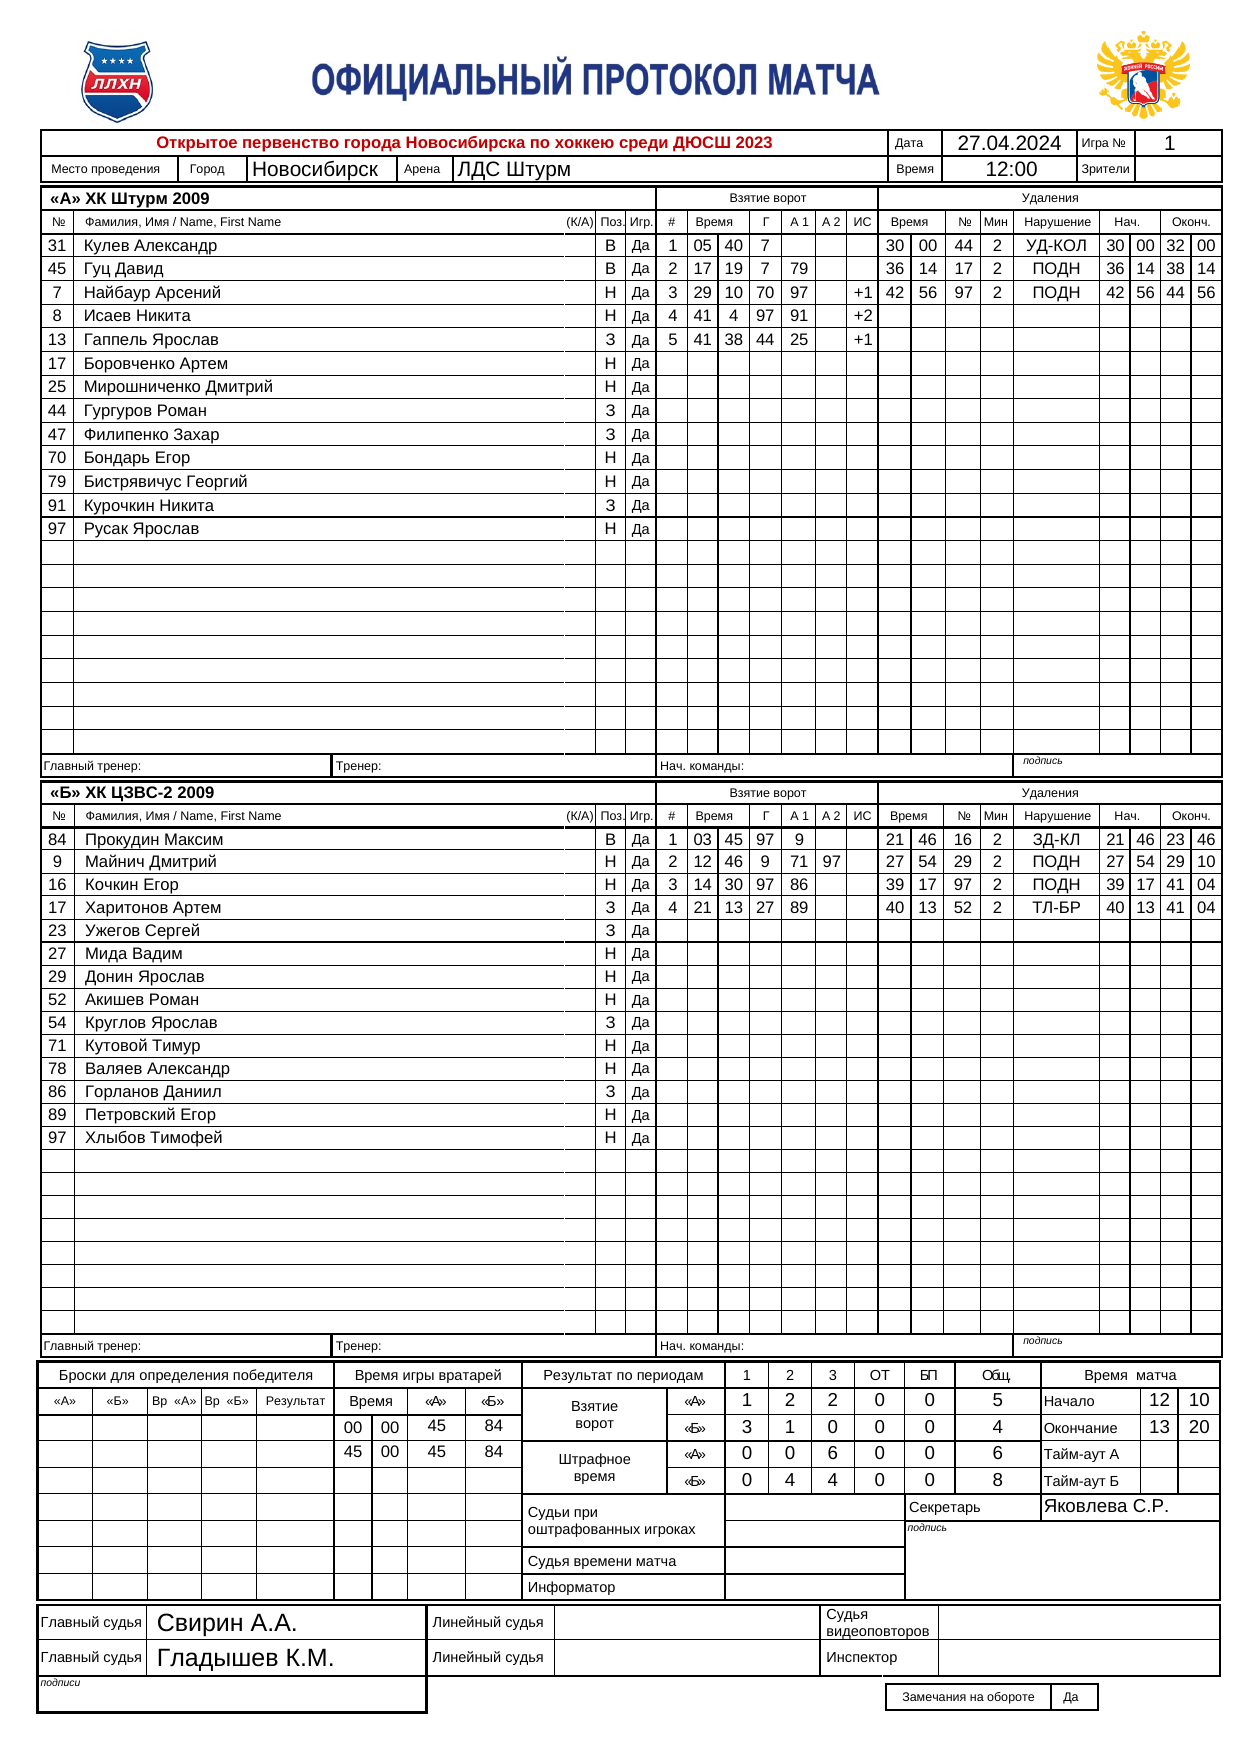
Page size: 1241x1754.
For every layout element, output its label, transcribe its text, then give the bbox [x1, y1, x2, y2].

table_cell [946, 446, 980, 469]
table_cell Да [626, 850, 655, 872]
table_cell [879, 920, 910, 941]
table_cell 41 [688, 328, 717, 351]
table_cell [946, 659, 980, 682]
table_cell [816, 707, 846, 729]
table_cell [657, 1173, 687, 1195]
table_cell [1100, 730, 1129, 753]
table_cell [1131, 328, 1160, 351]
table_cell [1100, 565, 1129, 587]
table_cell # [657, 211, 687, 233]
table_cell 39 [879, 874, 910, 895]
table_cell [879, 1219, 910, 1241]
table_cell [1161, 541, 1190, 564]
table_cell Судья времени матча [523, 1548, 724, 1573]
table_cell Кочкин Егор [75, 874, 564, 895]
table_cell 00 [373, 1416, 407, 1440]
table_cell [626, 683, 655, 706]
table_cell [1131, 1035, 1160, 1057]
table_cell [1014, 446, 1099, 469]
table_cell [1014, 1288, 1099, 1310]
table_cell 0 [905, 1389, 954, 1413]
table_cell [879, 565, 910, 587]
table_cell [847, 565, 877, 587]
table_cell [782, 399, 815, 422]
table_cell [657, 518, 687, 540]
table_cell [42, 541, 73, 564]
table_cell [912, 376, 945, 398]
table_cell [782, 730, 815, 753]
table_cell 40 [879, 896, 910, 918]
table_cell [981, 1035, 1013, 1057]
table_cell Арена [398, 157, 452, 181]
table_cell [1192, 376, 1221, 398]
table_cell 97 [816, 850, 846, 872]
table_cell 2 [981, 281, 1013, 303]
table_cell [816, 1196, 846, 1218]
table_cell [688, 966, 717, 987]
table_cell [879, 305, 910, 327]
table_cell 41 [1161, 874, 1190, 895]
table_cell 2 [812, 1389, 854, 1413]
table_cell [626, 1196, 655, 1218]
table_cell [1014, 305, 1099, 327]
table_cell 0 [726, 1442, 768, 1467]
table_cell [1131, 1173, 1160, 1195]
table_cell [688, 1173, 717, 1195]
table_cell 2 [981, 896, 1013, 918]
table_cell [816, 352, 846, 374]
table_cell 42 [879, 281, 910, 303]
table_cell [596, 1150, 625, 1172]
table_cell [1100, 470, 1129, 493]
table_cell [565, 1012, 595, 1033]
table_cell [1131, 730, 1160, 753]
table_cell [726, 1521, 904, 1546]
table_cell [565, 1150, 595, 1172]
table_cell [1100, 1196, 1129, 1218]
table_cell [944, 989, 980, 1011]
table_cell [148, 1521, 201, 1546]
table_cell 97 [750, 874, 781, 895]
table_cell [750, 1058, 781, 1079]
table_cell [39, 1416, 92, 1440]
table_cell [912, 1150, 943, 1172]
table_cell [1192, 1173, 1221, 1195]
table_cell [1014, 1219, 1099, 1241]
table_cell [750, 920, 781, 941]
table_cell ИС [847, 211, 877, 233]
table_cell [879, 1242, 910, 1264]
table_cell [657, 920, 687, 941]
table_cell Майнич Дмитрий [75, 850, 564, 872]
table_cell 97 [750, 829, 781, 849]
table_cell [750, 1311, 781, 1333]
table_cell [74, 683, 564, 706]
table_cell [1192, 588, 1221, 611]
table_cell [1161, 1288, 1190, 1310]
table_cell [1192, 565, 1221, 587]
table_header Взятие ворот [657, 188, 877, 209]
table_cell [944, 1173, 980, 1195]
table_header «А» ХК Штурм 2009 [42, 188, 655, 209]
table_cell Да [626, 1104, 655, 1126]
table_cell [1014, 1058, 1099, 1079]
table_cell 2 [981, 257, 1013, 280]
table_cell [750, 730, 781, 753]
table_cell В [596, 829, 625, 849]
table_cell [946, 636, 980, 658]
table_cell Тренер: [333, 1335, 655, 1356]
table_cell Да [626, 966, 655, 987]
table_cell [1192, 1012, 1221, 1033]
table_cell [912, 730, 945, 753]
table_cell [944, 1219, 980, 1241]
table_cell [1014, 1173, 1099, 1195]
table_cell [847, 850, 877, 872]
table_cell [1014, 1104, 1099, 1126]
table_cell Зрители [1078, 157, 1134, 181]
table_cell [782, 707, 815, 729]
table_cell [1014, 376, 1099, 398]
table_cell 29 [944, 850, 980, 872]
table_cell [93, 1468, 147, 1493]
table_cell 41 [688, 305, 717, 327]
table_cell [879, 943, 910, 964]
table_cell [466, 1547, 521, 1573]
table_cell [565, 636, 595, 658]
table_cell [1161, 446, 1190, 469]
table_cell [981, 920, 1013, 941]
table_cell [719, 1127, 749, 1149]
table_cell [719, 1265, 749, 1287]
table_cell Фамилия, Имя / Name, First Name [74, 211, 565, 233]
table_cell [750, 518, 781, 540]
table_cell [373, 1494, 407, 1520]
table_cell 3 [657, 281, 687, 303]
table_cell [688, 1219, 717, 1241]
table_cell [596, 659, 625, 682]
table_cell З [596, 423, 625, 445]
table_cell [782, 1150, 815, 1172]
table_cell [782, 1035, 815, 1057]
table_cell 45 [408, 1441, 465, 1467]
table_cell [847, 730, 877, 753]
table_header «Б» ХК ЦЗВС-2 2009 [42, 783, 655, 803]
table_cell [93, 1441, 147, 1467]
table_cell [847, 446, 877, 469]
table_cell 45 [335, 1441, 371, 1467]
table_cell [1131, 612, 1160, 634]
table_cell Да [626, 989, 655, 1011]
table_cell [946, 376, 980, 398]
table_cell [657, 943, 687, 964]
table_cell [816, 1127, 846, 1149]
table_cell [912, 989, 943, 1011]
table_cell [1014, 966, 1099, 987]
table_cell [782, 683, 815, 706]
table_cell [565, 683, 595, 706]
table_cell [1131, 1196, 1160, 1218]
table_cell ТЛ-БР [1014, 896, 1099, 918]
table_cell [1192, 943, 1221, 964]
table_cell [148, 1494, 201, 1520]
table_cell 2 [981, 850, 1013, 872]
table_cell [750, 1265, 781, 1287]
table_cell [981, 1219, 1013, 1241]
table_cell Штрафное время [523, 1442, 666, 1493]
table_cell [1014, 328, 1099, 351]
table_cell [1179, 1468, 1219, 1493]
table_cell [879, 683, 910, 706]
table_cell [750, 1242, 781, 1264]
table_cell [1161, 943, 1190, 964]
table_cell [335, 1547, 371, 1573]
table_cell [657, 1150, 687, 1172]
table_cell ИС [847, 805, 877, 826]
table_cell Новосибирск [248, 157, 396, 181]
table_cell [408, 1574, 465, 1599]
table_cell [657, 1311, 687, 1333]
table_cell [1014, 683, 1099, 706]
table_cell Бистрявичус Георгий [74, 470, 564, 493]
table_cell [816, 565, 846, 587]
table_cell [816, 896, 846, 918]
table_cell [688, 1265, 717, 1287]
table_cell [816, 659, 846, 682]
table_header Открытое первенство города Новосибирска по хоккею среди ДЮСШ 2023 [42, 131, 887, 155]
picture [5, 28, 1197, 129]
table_cell Фамилия, Имя / Name, First Name [75, 805, 565, 826]
table_cell [912, 565, 945, 587]
table_header Взятие ворот [657, 783, 877, 803]
table_cell 97 [782, 281, 815, 303]
table_cell 86 [42, 1081, 74, 1103]
table_cell [981, 707, 1013, 729]
table_cell Вр «А» [148, 1389, 201, 1413]
table_cell [879, 1035, 910, 1057]
table_cell Да [626, 518, 655, 540]
table_cell [816, 1288, 846, 1310]
table_cell [257, 1574, 333, 1599]
table_cell [1100, 376, 1129, 398]
table_cell Да [626, 943, 655, 964]
table_cell [1014, 659, 1099, 682]
table_cell [782, 494, 815, 516]
table_cell [879, 328, 910, 351]
table_cell Акишев Роман [75, 989, 564, 1011]
table_cell подписи [39, 1677, 425, 1711]
table_cell 20 [1179, 1415, 1219, 1440]
table_cell [565, 1242, 595, 1264]
table_cell [42, 1265, 74, 1287]
table_cell 7 [42, 281, 73, 303]
table_cell [657, 565, 687, 587]
table_cell ЗД-КЛ [1014, 829, 1099, 849]
table_cell ПОДН [1014, 850, 1099, 872]
table_cell [1131, 565, 1160, 587]
table_cell [1161, 1150, 1190, 1172]
table_cell [981, 352, 1013, 374]
table_cell [1161, 1311, 1190, 1333]
table_cell Да [626, 896, 655, 918]
table_cell [816, 683, 846, 706]
table_cell [657, 399, 687, 422]
table_cell [657, 1265, 687, 1287]
table_cell [1131, 1219, 1160, 1241]
table_cell [750, 446, 781, 469]
table_cell Бондарь Егор [74, 446, 564, 469]
table_cell [816, 235, 846, 256]
table_cell [466, 1574, 521, 1599]
table_cell [596, 612, 625, 634]
table_cell Да [626, 829, 655, 849]
table_header Время матча [1042, 1363, 1219, 1387]
table_cell [912, 518, 945, 540]
table_cell [75, 1196, 564, 1218]
table_cell [719, 1242, 749, 1264]
table_cell [1161, 612, 1190, 634]
table_cell [816, 281, 846, 303]
table_cell [816, 518, 846, 540]
table_cell [879, 1127, 910, 1149]
table_cell [750, 966, 781, 987]
table_cell Боровченко Артем [74, 352, 564, 374]
table_cell [847, 257, 877, 280]
table_cell [1161, 1265, 1190, 1287]
table_cell [39, 1521, 92, 1546]
table_cell [944, 1242, 980, 1264]
table_cell Информатор [523, 1575, 724, 1599]
table_cell [565, 612, 595, 634]
table_cell [1161, 636, 1190, 658]
table_cell [565, 874, 595, 895]
table_cell 27 [42, 943, 74, 964]
table_cell [1192, 966, 1221, 987]
table_cell [565, 305, 595, 327]
table_cell [939, 1640, 1219, 1675]
table_cell [466, 1494, 521, 1520]
table_cell [946, 612, 980, 634]
table_cell [750, 943, 781, 964]
table_cell [626, 659, 655, 682]
table_cell [719, 470, 749, 493]
table_cell Н [596, 1035, 625, 1057]
table_cell Ужегов Сергей [75, 920, 564, 941]
table_cell [879, 494, 910, 516]
table_cell «А» [408, 1389, 465, 1413]
table_cell [565, 707, 595, 729]
table_cell [782, 470, 815, 493]
table_cell [1131, 1265, 1160, 1287]
table_cell № [944, 805, 980, 826]
table_cell [1161, 1035, 1190, 1057]
table_cell [1192, 1311, 1221, 1333]
table_cell [1131, 470, 1160, 493]
table_cell [565, 399, 595, 422]
table_cell А 1 [782, 805, 815, 826]
table_cell [719, 1058, 749, 1079]
table_cell [946, 305, 980, 327]
table_cell [782, 446, 815, 469]
table_cell Начало [1042, 1389, 1140, 1413]
table_header Удаления [879, 188, 1221, 209]
table_cell [981, 399, 1013, 422]
table_cell [1179, 1441, 1219, 1467]
table_cell [981, 943, 1013, 964]
table_cell [816, 1311, 846, 1333]
table_cell Вр «Б» [202, 1389, 256, 1413]
table_cell [626, 1288, 655, 1310]
table_cell [565, 352, 595, 374]
table_cell [782, 1242, 815, 1264]
table_cell Время [889, 157, 941, 181]
table_cell [879, 399, 910, 422]
table_cell [847, 707, 877, 729]
table_cell [981, 612, 1013, 634]
table_cell [1100, 518, 1129, 540]
table_cell [939, 1606, 1219, 1639]
table_cell 7 [750, 257, 781, 280]
table_cell 21 [879, 829, 910, 849]
table_cell 12 [688, 850, 717, 872]
table_cell [912, 328, 945, 351]
table_cell [1100, 1311, 1129, 1333]
table_cell [565, 281, 595, 303]
table_cell [1131, 518, 1160, 540]
table_cell [816, 1035, 846, 1057]
table_cell Филипенко Захар [74, 423, 564, 445]
table_cell [719, 966, 749, 987]
table_cell [565, 943, 595, 964]
table_cell [688, 683, 717, 706]
table_cell [1161, 565, 1190, 587]
table_cell [565, 423, 595, 445]
table_cell [981, 541, 1013, 564]
table_cell Кутовой Тимур [75, 1035, 564, 1057]
table_cell [726, 1575, 904, 1599]
table_cell Гуц Давид [74, 257, 564, 280]
table_cell [257, 1494, 333, 1520]
table_cell Г [750, 211, 781, 233]
table_cell [1131, 352, 1160, 374]
table_cell [1100, 920, 1129, 941]
table_cell Тренер: [333, 755, 655, 776]
table_cell [847, 1104, 877, 1126]
table_cell [1161, 399, 1190, 422]
table_cell 23 [1161, 829, 1190, 849]
table_cell [688, 1288, 717, 1310]
table_cell [657, 1081, 687, 1103]
table_cell [657, 683, 687, 706]
table_cell [688, 707, 717, 729]
table_cell А 2 [816, 805, 846, 826]
table_cell «Б» [93, 1389, 147, 1413]
table_cell [816, 446, 846, 469]
table_cell [750, 1196, 781, 1218]
table_cell [1192, 683, 1221, 706]
table_cell 0 [769, 1442, 811, 1467]
table_cell [719, 1219, 749, 1241]
table_cell 38 [719, 328, 749, 351]
table_cell 21 [688, 896, 717, 918]
table_cell [782, 636, 815, 658]
table_cell [1141, 1468, 1177, 1493]
table_cell [1161, 1219, 1190, 1241]
table_cell [847, 1012, 877, 1033]
table_cell 27 [879, 850, 910, 872]
table_cell [1014, 612, 1099, 634]
table_header 3 [812, 1363, 854, 1387]
table_cell А 2 [816, 211, 846, 233]
table_cell 10 [1179, 1389, 1219, 1413]
table_cell Русак Ярослав [74, 518, 564, 540]
table_cell [688, 565, 717, 587]
table_cell Н [596, 518, 625, 540]
table_cell [75, 1150, 564, 1172]
table_cell [719, 423, 749, 445]
table_cell [565, 1058, 595, 1079]
table_cell 1 [657, 235, 687, 256]
table_cell [944, 1127, 980, 1149]
table_cell Время [688, 211, 749, 233]
table_cell 4 [956, 1415, 1040, 1440]
table_cell 13 [42, 328, 73, 351]
table_cell [816, 1150, 846, 1172]
table_cell [565, 1081, 595, 1103]
table_cell [688, 1104, 717, 1126]
table_cell [626, 707, 655, 729]
table_cell [657, 352, 687, 374]
table_cell [1100, 1127, 1129, 1149]
table_cell [782, 943, 815, 964]
table_cell [657, 989, 687, 1011]
table_cell 19 [719, 257, 749, 280]
table_cell [626, 612, 655, 634]
table_cell [1100, 494, 1129, 516]
table_cell 9 [42, 850, 74, 872]
table_cell 46 [1131, 829, 1160, 849]
table_cell [1100, 1104, 1129, 1126]
table_cell [726, 1495, 904, 1520]
table_cell Н [596, 943, 625, 964]
table_cell [1192, 470, 1221, 493]
table_cell [565, 730, 595, 753]
table_cell [1161, 683, 1190, 706]
table_cell [1099, 1682, 1220, 1711]
table_cell [1131, 399, 1160, 422]
table_cell 31 [42, 235, 73, 256]
table_header Время игры вратарей [335, 1363, 521, 1387]
table_cell [719, 636, 749, 658]
table_cell [1100, 683, 1129, 706]
table_cell [1161, 1081, 1190, 1103]
table_cell [816, 874, 846, 895]
table_cell 54 [1131, 850, 1160, 872]
table_cell [688, 470, 717, 493]
table_cell [816, 588, 846, 611]
table_cell [39, 1547, 92, 1573]
table_cell [912, 966, 943, 987]
table_cell [944, 1196, 980, 1218]
table_cell [39, 1574, 92, 1599]
table_cell 14 [688, 874, 717, 895]
table_cell [1161, 352, 1190, 374]
table_cell 6 [812, 1442, 854, 1467]
table_cell 91 [42, 494, 73, 516]
table_cell Н [596, 1127, 625, 1149]
table_cell [847, 1196, 877, 1218]
table_cell [1014, 1035, 1099, 1057]
table_cell 25 [42, 376, 73, 398]
table_header Удаления [879, 783, 1221, 803]
table_cell 13 [1141, 1415, 1177, 1440]
table_cell 45 [408, 1416, 465, 1440]
table_cell [1192, 1081, 1221, 1103]
table_cell В [596, 235, 625, 256]
table_cell [912, 541, 945, 564]
table_cell ПОДН [1014, 257, 1099, 280]
table_cell [657, 1012, 687, 1033]
table_cell [719, 1288, 749, 1310]
table_cell 38 [1161, 257, 1190, 280]
table_cell [466, 1468, 521, 1493]
table_cell [688, 1150, 717, 1172]
table_cell [719, 588, 749, 611]
table_cell [657, 423, 687, 445]
table_cell [944, 1035, 980, 1057]
table_cell Главный тренер: [42, 1335, 330, 1356]
table_cell [750, 376, 781, 398]
table_cell [565, 588, 595, 611]
table_cell [750, 588, 781, 611]
table_cell [688, 730, 717, 753]
table_cell [373, 1547, 407, 1573]
table_header Броски для определения победителя [39, 1363, 333, 1387]
table_cell [1161, 1058, 1190, 1079]
table_cell [657, 1242, 687, 1264]
table_cell [1161, 1012, 1190, 1033]
table_cell 97 [944, 874, 980, 895]
table_cell [782, 1012, 815, 1033]
table_cell [847, 874, 877, 895]
table_cell [847, 423, 877, 445]
table_cell [816, 1104, 846, 1126]
table_cell [879, 1058, 910, 1079]
table_cell [1100, 1150, 1129, 1172]
table_cell [596, 636, 625, 658]
table_cell [981, 1288, 1013, 1310]
table_cell Г [750, 805, 781, 826]
table_cell [1131, 588, 1160, 611]
table_cell [719, 1081, 749, 1103]
table_cell [944, 943, 980, 964]
table_cell Да [626, 1035, 655, 1057]
table_cell 6 [956, 1442, 1040, 1467]
table_cell 46 [719, 850, 749, 872]
table_cell 89 [782, 896, 815, 918]
table_cell [657, 1058, 687, 1079]
table_cell Нач. команды: [657, 1335, 1012, 1356]
table_cell 13 [912, 896, 943, 918]
table_cell [782, 1196, 815, 1218]
table_cell Н [596, 989, 625, 1011]
table_cell [408, 1468, 465, 1493]
table_cell 2 [981, 874, 1013, 895]
table_cell 30 [1100, 235, 1129, 256]
table_cell [408, 1521, 465, 1546]
table_cell [1100, 636, 1129, 658]
table_cell [335, 1468, 371, 1493]
table_cell В [596, 257, 625, 280]
table_cell 30 [719, 874, 749, 895]
table_cell [816, 494, 846, 516]
table_cell [912, 1288, 943, 1310]
table_cell [816, 328, 846, 351]
table_cell [879, 352, 910, 374]
table_cell 3 [726, 1415, 768, 1440]
table_cell [981, 305, 1013, 327]
table_cell [719, 612, 749, 634]
table_cell 10 [719, 281, 749, 303]
table_cell [912, 399, 945, 422]
table_cell З [596, 494, 625, 516]
table_cell [688, 518, 717, 540]
table_cell [596, 1265, 625, 1287]
table_cell [688, 1311, 717, 1333]
table_cell «Б» [668, 1468, 724, 1493]
table_cell [946, 707, 980, 729]
table_cell [912, 1012, 943, 1033]
table_cell [782, 235, 815, 256]
table_cell [596, 1311, 625, 1333]
table_cell Н [596, 966, 625, 987]
table_cell «А» [39, 1389, 92, 1413]
table_cell [1014, 1196, 1099, 1218]
table_cell [1161, 966, 1190, 987]
table_cell [782, 588, 815, 611]
table_cell 14 [912, 257, 945, 280]
table_cell 25 [782, 328, 815, 351]
table_cell 54 [42, 1012, 74, 1033]
table_cell [847, 1288, 877, 1310]
table_cell [1192, 989, 1221, 1011]
table_cell 32 [1161, 235, 1190, 256]
table_cell [847, 1127, 877, 1149]
table_cell [816, 1219, 846, 1241]
table_cell 8 [956, 1468, 1040, 1493]
table_cell [202, 1416, 256, 1440]
table_cell Н [596, 446, 625, 469]
table_cell [39, 1494, 92, 1520]
table_cell [847, 1219, 877, 1241]
table_cell [1161, 989, 1190, 1011]
table_cell Яковлева С.Р. [1042, 1495, 1219, 1520]
table_cell Время [879, 211, 945, 233]
table_cell ЛДС Штурм [454, 157, 887, 181]
table_cell [626, 636, 655, 658]
table_cell Гладышев К.М. [147, 1640, 425, 1675]
table_cell [93, 1416, 147, 1440]
table_cell [1192, 328, 1221, 351]
table_cell 0 [905, 1468, 954, 1493]
table_cell [879, 636, 910, 658]
table_cell [719, 1173, 749, 1195]
table_cell Круглов Ярослав [75, 1012, 564, 1033]
table_cell 2 [657, 850, 687, 872]
table_cell Н [596, 1104, 625, 1126]
table_cell [879, 1311, 910, 1333]
table_cell [93, 1574, 147, 1599]
table_cell [408, 1547, 465, 1573]
table_cell Н [596, 376, 625, 398]
table_cell [1131, 1012, 1160, 1033]
table_cell [257, 1521, 333, 1546]
table_cell [1100, 1219, 1129, 1241]
table_cell Валяев Александр [75, 1058, 564, 1079]
table_cell [782, 1104, 815, 1126]
table_cell [1161, 470, 1190, 493]
table_cell [626, 541, 655, 564]
table_cell [428, 1677, 882, 1711]
table_cell +2 [847, 305, 877, 327]
table_cell [946, 399, 980, 422]
table_cell [626, 1150, 655, 1172]
table_cell [816, 1242, 846, 1264]
table_cell [1014, 1311, 1099, 1333]
table_cell подпись [906, 1522, 1219, 1599]
table_cell 36 [879, 257, 910, 280]
table_cell [626, 1311, 655, 1333]
table_cell [42, 659, 73, 682]
table_cell 0 [726, 1468, 768, 1493]
table_cell Н [596, 874, 625, 895]
table_cell [912, 588, 945, 611]
table_cell 46 [912, 829, 943, 849]
table_cell [1131, 1127, 1160, 1149]
table_cell [1014, 707, 1099, 729]
table_cell [1131, 636, 1160, 658]
table_cell Взятие ворот [523, 1389, 666, 1440]
table_cell [565, 966, 595, 987]
table_cell [42, 612, 73, 634]
table_cell Да [626, 352, 655, 374]
table_cell 2 [981, 235, 1013, 256]
table_cell [373, 1521, 407, 1546]
table_cell З [596, 920, 625, 941]
table_cell [74, 659, 564, 682]
table_cell Да [626, 1012, 655, 1033]
table_cell № [42, 211, 73, 233]
table_cell [1100, 612, 1129, 634]
table_cell Н [596, 1058, 625, 1079]
table_cell Н [596, 352, 625, 374]
table_cell +1 [847, 281, 877, 303]
table_cell 12 [1141, 1389, 1177, 1413]
table_cell 16 [42, 874, 74, 895]
table_cell Да [626, 399, 655, 422]
table_header Да [1052, 1685, 1097, 1709]
table_cell [688, 989, 717, 1011]
table_cell [74, 707, 564, 729]
table_cell [565, 659, 595, 682]
table_cell [946, 541, 980, 564]
table_cell [981, 1127, 1013, 1149]
table_cell 42 [1100, 281, 1129, 303]
table_cell [946, 470, 980, 493]
table_header 2 [769, 1363, 811, 1387]
table_cell [1131, 707, 1160, 729]
table_cell [596, 1196, 625, 1218]
table_cell [1014, 920, 1099, 941]
table_cell [847, 1058, 877, 1079]
table_cell 45 [719, 829, 749, 849]
table_cell [719, 943, 749, 964]
table_cell [719, 1311, 749, 1333]
table_cell [946, 518, 980, 540]
table_cell [847, 541, 877, 564]
table_cell [1192, 1104, 1221, 1126]
table_cell [1192, 399, 1221, 422]
table_cell [626, 1219, 655, 1241]
table_cell [1192, 1127, 1221, 1149]
table_cell [1131, 494, 1160, 516]
table_cell [626, 565, 655, 587]
table_cell [657, 1035, 687, 1057]
table_cell [1192, 352, 1221, 374]
table_cell [1161, 376, 1190, 398]
table_cell 1 [657, 829, 687, 849]
table_cell Окончание [1042, 1415, 1140, 1440]
table_cell 89 [42, 1104, 74, 1126]
table_cell [1131, 943, 1160, 964]
table_cell [912, 1242, 943, 1264]
table_cell [596, 707, 625, 729]
table_cell [335, 1574, 371, 1599]
table_cell [912, 1127, 943, 1149]
table_cell [816, 423, 846, 445]
table_cell [1100, 707, 1129, 729]
table_cell [42, 707, 73, 729]
table_cell [750, 1219, 781, 1241]
table_cell [847, 518, 877, 540]
table_cell [782, 1311, 815, 1333]
table_cell [719, 1035, 749, 1057]
table_cell [1100, 1265, 1129, 1287]
table_cell [42, 1196, 74, 1218]
table_cell [981, 588, 1013, 611]
table_cell [596, 541, 625, 564]
table_cell [688, 423, 717, 445]
table_cell [782, 352, 815, 374]
table_cell Харитонов Артем [75, 896, 564, 918]
table_cell [39, 1441, 92, 1467]
table_cell 13 [719, 896, 749, 918]
table_cell [750, 1081, 781, 1103]
table_cell [202, 1521, 256, 1546]
table_cell [565, 1311, 595, 1333]
table_cell 9 [750, 850, 781, 872]
table_cell [719, 659, 749, 682]
table_cell Время [335, 1389, 407, 1413]
table_cell [782, 966, 815, 987]
table_cell [816, 470, 846, 493]
table_cell [1131, 1058, 1160, 1079]
table_cell [1131, 446, 1160, 469]
table_cell 2 [657, 257, 687, 280]
table_cell Линейный судья [428, 1640, 554, 1675]
table_cell 0 [905, 1415, 954, 1440]
table_cell [565, 1196, 595, 1218]
table_cell 71 [42, 1035, 74, 1057]
table_cell [912, 352, 945, 374]
table_cell 84 [466, 1441, 521, 1467]
table_cell [782, 423, 815, 445]
table_cell [847, 636, 877, 658]
table_cell [944, 1058, 980, 1079]
table_cell 9 [782, 829, 815, 849]
table_cell Донин Ярослав [75, 966, 564, 987]
table_cell [782, 1173, 815, 1195]
table_cell Судьи при оштрафованных игроках [523, 1495, 724, 1546]
table_cell [726, 1548, 904, 1573]
table_cell [1161, 920, 1190, 941]
table_cell [816, 1058, 846, 1079]
table_cell [42, 565, 73, 587]
table_cell [1131, 305, 1160, 327]
table_cell [1100, 966, 1129, 987]
table_cell З [596, 896, 625, 918]
table_cell [148, 1574, 201, 1599]
table_cell [816, 1012, 846, 1033]
table_cell [1014, 989, 1099, 1011]
table_cell [1100, 1012, 1129, 1033]
table_cell [688, 943, 717, 964]
table_cell [1192, 659, 1221, 682]
table_cell [719, 707, 749, 729]
table_cell [466, 1521, 521, 1546]
table_cell [74, 588, 564, 611]
table_cell 41 [1161, 896, 1190, 918]
table_cell 97 [42, 1127, 74, 1149]
table_cell 0 [812, 1415, 854, 1440]
table_cell [1100, 541, 1129, 564]
table_cell 27 [750, 896, 781, 918]
table_cell [1131, 1104, 1160, 1126]
table_cell [335, 1521, 371, 1546]
table_cell ПОДН [1014, 874, 1099, 895]
table_cell [750, 565, 781, 587]
table_cell [1161, 1104, 1190, 1126]
table_cell [750, 423, 781, 445]
table_cell [1014, 565, 1099, 587]
table_cell Нарушение [1014, 805, 1099, 826]
table_cell [657, 1104, 687, 1126]
table_cell Да [626, 1127, 655, 1149]
table_cell 52 [42, 989, 74, 1011]
table_cell [1100, 1058, 1129, 1079]
table_cell 84 [42, 829, 74, 849]
table_cell [688, 1242, 717, 1264]
table_cell [847, 896, 877, 918]
table_cell Найбаур Арсений [74, 281, 564, 303]
table_cell [719, 352, 749, 374]
table_cell [879, 989, 910, 1011]
table_cell 2 [981, 829, 1013, 849]
table_cell [202, 1494, 256, 1520]
table_cell [816, 1173, 846, 1195]
table_cell «А» [668, 1389, 724, 1413]
table_cell [1014, 943, 1099, 964]
table_cell [257, 1416, 333, 1440]
table_cell [626, 1242, 655, 1264]
table_cell Главный тренер: [42, 755, 330, 776]
table_cell [782, 1219, 815, 1241]
table_cell [912, 446, 945, 469]
table_cell 0 [855, 1415, 904, 1440]
table_cell [688, 399, 717, 422]
table_cell 79 [42, 470, 73, 493]
table_cell [816, 399, 846, 422]
table_cell 47 [42, 423, 73, 445]
table_cell [626, 730, 655, 753]
table_cell [688, 541, 717, 564]
table_cell [626, 588, 655, 611]
table_cell 05 [688, 235, 717, 256]
table_cell [847, 943, 877, 964]
table_cell [42, 1311, 74, 1333]
table_cell 27 [1100, 850, 1129, 872]
table_cell [1014, 1081, 1099, 1103]
table_cell [657, 636, 687, 658]
table_cell А 1 [782, 211, 815, 233]
table_cell [75, 1219, 564, 1241]
table_cell 97 [750, 305, 781, 327]
table_cell [981, 565, 1013, 587]
table_cell [1014, 1265, 1099, 1287]
table_cell [981, 328, 1013, 351]
table_cell [565, 920, 595, 941]
table_cell [626, 1173, 655, 1195]
table_cell [944, 1150, 980, 1172]
table_cell [565, 1219, 595, 1241]
table_cell 71 [782, 850, 815, 872]
table_cell 39 [1100, 874, 1129, 895]
table_cell [750, 399, 781, 422]
table_cell [782, 1127, 815, 1149]
table_cell [688, 1127, 717, 1149]
table_cell [981, 494, 1013, 516]
table_cell [1131, 541, 1160, 564]
table_cell Свирин А.А. [147, 1606, 425, 1639]
table_cell Гаппель Ярослав [74, 328, 564, 351]
table_cell [1014, 399, 1099, 422]
table_cell (К/А) [565, 211, 595, 233]
table_cell Нач. [1100, 805, 1160, 826]
table_cell [74, 541, 564, 564]
table_cell [257, 1547, 333, 1573]
table_cell 29 [688, 281, 717, 303]
table_cell [1192, 541, 1221, 564]
table_cell [1014, 470, 1099, 493]
table_cell Да [626, 470, 655, 493]
table_cell [944, 1265, 980, 1287]
table_cell [565, 446, 595, 469]
table_cell 16 [944, 829, 980, 849]
table_header Игра № [1078, 131, 1134, 155]
table_cell 84 [466, 1416, 521, 1440]
table_cell [565, 235, 595, 256]
table_cell [1014, 494, 1099, 516]
table_cell Главный судья [39, 1606, 146, 1639]
table_cell [1192, 446, 1221, 469]
table_cell [879, 707, 910, 729]
table_cell [1100, 943, 1129, 964]
table_cell 1 [769, 1415, 811, 1440]
table_cell [719, 1104, 749, 1126]
table_cell [596, 588, 625, 611]
table_cell [596, 1288, 625, 1310]
table_cell Мин [981, 805, 1013, 826]
table_cell № [946, 211, 980, 233]
table_cell 5 [657, 328, 687, 351]
table_cell [373, 1468, 407, 1493]
table_cell 00 [912, 235, 945, 256]
table_cell [719, 683, 749, 706]
table_cell [912, 1311, 943, 1333]
table_cell [1192, 494, 1221, 516]
table_cell [719, 518, 749, 540]
table_cell [847, 920, 877, 941]
table_cell [719, 1150, 749, 1172]
table_cell [879, 1150, 910, 1172]
table_cell [782, 612, 815, 634]
table_cell 86 [782, 874, 815, 895]
table_cell [565, 1104, 595, 1126]
table_cell 0 [855, 1442, 904, 1467]
table_cell 29 [42, 966, 74, 987]
table_cell [719, 446, 749, 469]
table_cell [816, 305, 846, 327]
table_cell [1100, 588, 1129, 611]
table_header Результат по периодам [523, 1363, 724, 1387]
table_cell [565, 565, 595, 587]
table_cell [981, 1196, 1013, 1218]
table_cell Тайм-аут А [1042, 1441, 1140, 1467]
table_cell [847, 1311, 877, 1333]
table_cell [688, 920, 717, 941]
table_cell [555, 1640, 819, 1675]
table_cell [1131, 423, 1160, 445]
table_cell [596, 1173, 625, 1195]
table_cell [565, 896, 595, 918]
table_cell [1014, 541, 1099, 564]
table_cell 4 [719, 305, 749, 327]
table_cell [879, 376, 910, 398]
table_cell [816, 1265, 846, 1287]
table_cell [782, 659, 815, 682]
table_cell Нач. [1100, 211, 1160, 233]
table_cell [1131, 966, 1160, 987]
table_cell [596, 683, 625, 706]
table_cell [719, 989, 749, 1011]
table_cell [1014, 423, 1099, 445]
table_cell 4 [657, 305, 687, 327]
table_cell [879, 1104, 910, 1126]
table_cell [688, 1035, 717, 1057]
table_cell 91 [782, 305, 815, 327]
table_cell 23 [42, 920, 74, 941]
table_cell Да [626, 328, 655, 351]
table_cell [335, 1494, 371, 1520]
table_cell [750, 612, 781, 634]
table_cell [719, 1196, 749, 1218]
table_cell [816, 541, 846, 564]
table_cell [688, 1012, 717, 1033]
table_cell [816, 989, 846, 1011]
table_cell 56 [1131, 281, 1160, 303]
table_cell [750, 1035, 781, 1057]
table_cell [1100, 1288, 1129, 1310]
table_cell Гургуров Роман [74, 399, 564, 422]
table_cell подпись [1014, 755, 1221, 776]
table_cell 17 [42, 352, 73, 374]
table_cell З [596, 399, 625, 422]
table_cell 8 [42, 305, 73, 327]
table_cell Судья видеоповторов [821, 1606, 938, 1639]
table_cell [1192, 1265, 1221, 1287]
table_cell 00 [1192, 235, 1221, 256]
table_cell [1161, 1173, 1190, 1195]
table_cell [879, 1012, 910, 1033]
table_cell [1014, 636, 1099, 658]
table_cell [782, 920, 815, 941]
table_cell [981, 446, 1013, 469]
table_cell [879, 470, 910, 493]
table_cell [565, 494, 595, 516]
table_cell [1100, 399, 1129, 422]
table_cell [1192, 518, 1221, 540]
table_header Дата [889, 131, 941, 155]
table_cell [912, 1196, 943, 1218]
table_cell [657, 376, 687, 398]
table_cell [782, 989, 815, 1011]
table_cell [879, 730, 910, 753]
table_cell 7 [750, 235, 781, 256]
table_cell [750, 541, 781, 564]
table_cell 17 [912, 874, 943, 895]
table_cell [373, 1574, 407, 1599]
table_cell [847, 966, 877, 987]
table_cell [1161, 305, 1190, 327]
table_cell 0 [855, 1468, 904, 1493]
table_cell [981, 376, 1013, 398]
table_cell Мида Вадим [75, 943, 564, 964]
table_cell 17 [42, 896, 74, 918]
table_cell [782, 1058, 815, 1079]
table_cell [1014, 1012, 1099, 1033]
table_cell [847, 1265, 877, 1287]
table_cell Оконч. [1161, 211, 1221, 233]
table_cell [847, 1081, 877, 1103]
table_cell [148, 1547, 201, 1573]
table_cell [565, 470, 595, 493]
table_cell +1 [847, 328, 877, 351]
table_cell 30 [879, 235, 910, 256]
table_cell [1100, 989, 1129, 1011]
table_cell [657, 707, 687, 729]
table_cell [688, 588, 717, 611]
table_cell 45 [42, 257, 73, 280]
table_cell [847, 989, 877, 1011]
table_cell [1100, 1173, 1129, 1195]
table_cell [879, 541, 910, 564]
table_cell Игр. [626, 805, 655, 826]
table_cell [883, 1677, 1220, 1681]
table_cell [657, 1196, 687, 1218]
table_cell [946, 683, 980, 706]
table_cell Место проведения [42, 157, 177, 181]
table_cell Да [626, 1081, 655, 1103]
table_cell [1131, 1081, 1160, 1103]
table_cell [750, 683, 781, 706]
table_cell [981, 1058, 1013, 1079]
table_cell Результат [257, 1389, 333, 1413]
table_cell [946, 565, 980, 587]
table_cell [1131, 920, 1160, 941]
table_cell Мин [981, 211, 1013, 233]
table_cell [1014, 588, 1099, 611]
table_cell [1161, 707, 1190, 729]
table_cell 4 [812, 1468, 854, 1493]
table_cell [688, 659, 717, 682]
table_cell [1131, 376, 1160, 398]
table_cell [912, 612, 945, 634]
table_cell [596, 565, 625, 587]
table_cell Да [626, 281, 655, 303]
table_cell [981, 518, 1013, 540]
table_cell [596, 1242, 625, 1264]
table_cell [1192, 1058, 1221, 1079]
table_cell [42, 1288, 74, 1310]
table_cell № [42, 805, 74, 826]
table_cell [879, 1081, 910, 1103]
table_cell [912, 636, 945, 658]
table_cell [42, 588, 73, 611]
table_cell подпись [1014, 1335, 1221, 1356]
table_cell [42, 1219, 74, 1241]
table_cell [148, 1441, 201, 1467]
table_cell [1192, 1196, 1221, 1218]
table_cell [39, 1468, 92, 1493]
table_cell [912, 1104, 943, 1126]
table_cell [688, 494, 717, 516]
table_cell [1100, 659, 1129, 682]
table_cell [657, 730, 687, 753]
table_cell [1131, 683, 1160, 706]
table_cell [565, 518, 595, 540]
table_cell [42, 730, 73, 753]
table_cell [946, 730, 980, 753]
table_cell 4 [657, 896, 687, 918]
table_cell 17 [1131, 874, 1160, 895]
table_cell Да [626, 235, 655, 256]
table_cell [75, 1173, 564, 1195]
table_cell [879, 1173, 910, 1195]
table_cell [912, 1081, 943, 1103]
table_cell [1192, 612, 1221, 634]
table_cell [1131, 1150, 1160, 1172]
table_cell 1 [726, 1389, 768, 1413]
table_cell [688, 376, 717, 398]
table_cell [1192, 1219, 1221, 1241]
table_cell [981, 989, 1013, 1011]
table_cell [202, 1441, 256, 1467]
table_cell [782, 1288, 815, 1310]
table_cell [981, 470, 1013, 493]
table_cell [750, 1012, 781, 1033]
table_cell [816, 612, 846, 634]
table_header Общ. [956, 1363, 1040, 1387]
table_header 1 [726, 1363, 768, 1387]
table_cell 12:00 [943, 157, 1076, 181]
table_cell [912, 470, 945, 493]
table_cell [1014, 518, 1099, 540]
table_cell [42, 1150, 74, 1172]
table_cell [596, 730, 625, 753]
table_cell [944, 1311, 980, 1333]
table_cell [565, 1127, 595, 1149]
table_cell 00 [373, 1441, 407, 1467]
table_cell [565, 1288, 595, 1310]
table_cell Поз. [596, 211, 625, 233]
table_cell [42, 636, 73, 658]
table_cell [719, 399, 749, 422]
table_cell [912, 659, 945, 682]
table_cell [1100, 446, 1129, 469]
table_cell # [657, 805, 687, 826]
table_cell [816, 943, 846, 964]
table_cell Да [626, 305, 655, 327]
table_cell 52 [944, 896, 980, 918]
table_cell [657, 494, 687, 516]
table_cell [1192, 920, 1221, 941]
table_cell 44 [750, 328, 781, 351]
table_cell Да [626, 920, 655, 941]
table_cell [782, 1265, 815, 1287]
table_cell [1161, 423, 1190, 445]
table_cell [1192, 1242, 1221, 1264]
table_cell [1192, 707, 1221, 729]
table_cell [1014, 730, 1099, 753]
table_cell 00 [1131, 235, 1160, 256]
table_cell Линейный судья [428, 1606, 554, 1639]
table_cell [74, 636, 564, 658]
table_cell [688, 1058, 717, 1079]
table_cell [750, 1104, 781, 1126]
table_cell [1161, 328, 1190, 351]
table_cell [1192, 1288, 1221, 1310]
table_cell [879, 423, 910, 445]
table_cell Курочкин Никита [74, 494, 564, 516]
table_cell [750, 494, 781, 516]
table_cell [981, 423, 1013, 445]
table_cell Прокудин Максим [75, 829, 564, 849]
table_cell Нач. команды: [657, 755, 1012, 776]
table_cell 56 [912, 281, 945, 303]
table_cell Время [688, 805, 749, 826]
table_cell Н [596, 850, 625, 872]
table_cell [912, 423, 945, 445]
table_cell [750, 1150, 781, 1172]
table_cell [565, 829, 595, 849]
table_header ОТ [855, 1363, 904, 1387]
table_cell [1014, 1242, 1099, 1264]
table_cell [912, 1035, 943, 1057]
table_cell [879, 1288, 910, 1310]
table_cell [1192, 305, 1221, 327]
table_cell [847, 829, 877, 849]
table_cell 17 [688, 257, 717, 280]
table_cell [565, 1035, 595, 1057]
table_cell [912, 305, 945, 327]
table_cell 54 [912, 850, 943, 872]
table_cell [657, 1127, 687, 1149]
table_cell [816, 966, 846, 987]
table_cell Секретарь [906, 1495, 1040, 1520]
table_cell 2 [769, 1389, 811, 1413]
table_cell [782, 518, 815, 540]
table_cell «А» [668, 1442, 724, 1467]
table_cell [981, 1104, 1013, 1126]
table_cell [688, 446, 717, 469]
table_cell [847, 659, 877, 682]
table_cell [565, 541, 595, 564]
table_cell [657, 1219, 687, 1241]
table_cell [565, 1173, 595, 1195]
table_cell 36 [1100, 257, 1129, 280]
table_cell [1131, 659, 1160, 682]
table_cell [946, 423, 980, 445]
table_cell [879, 588, 910, 611]
table_cell Горланов Даниил [75, 1081, 564, 1103]
table_cell [750, 1288, 781, 1310]
table_cell [944, 920, 980, 941]
table_cell Петровский Егор [75, 1104, 564, 1126]
table_cell [946, 328, 980, 351]
table_cell [750, 1173, 781, 1195]
table_cell З [596, 1012, 625, 1033]
table_cell [750, 659, 781, 682]
table_cell Да [626, 446, 655, 469]
table_cell [816, 1081, 846, 1103]
table_cell 0 [905, 1442, 954, 1467]
table_cell [1131, 1311, 1160, 1333]
table_cell [981, 1173, 1013, 1195]
table_cell [42, 1173, 74, 1195]
table_cell [42, 1242, 74, 1264]
table_cell [1192, 1035, 1221, 1057]
table_cell [1161, 1242, 1190, 1264]
table_cell [981, 1012, 1013, 1033]
table_cell [1161, 588, 1190, 611]
table_cell Хлыбов Тимофей [75, 1127, 564, 1149]
table_cell З [596, 1081, 625, 1103]
table_cell [750, 707, 781, 729]
table_cell [847, 683, 877, 706]
table_cell [847, 1173, 877, 1195]
table_cell [1014, 352, 1099, 374]
table_cell Н [596, 470, 625, 493]
table_cell [74, 612, 564, 634]
table_header БП [905, 1363, 954, 1387]
table_cell 70 [750, 281, 781, 303]
table_cell Н [596, 281, 625, 303]
table_cell [912, 707, 945, 729]
table_cell [408, 1494, 465, 1520]
table_cell 17 [946, 257, 980, 280]
table_cell [719, 494, 749, 516]
table_cell [688, 1196, 717, 1218]
table_cell [1131, 989, 1160, 1011]
table_cell [944, 1288, 980, 1310]
table_cell 44 [946, 235, 980, 256]
table_cell ПОДН [1014, 281, 1099, 303]
table_cell [912, 494, 945, 516]
table_cell [944, 1012, 980, 1033]
table_cell [847, 399, 877, 422]
table_cell [75, 1288, 564, 1310]
table_cell Н [596, 305, 625, 327]
table_cell «Б» [668, 1415, 724, 1440]
table_cell [981, 683, 1013, 706]
table_cell УД-КОЛ [1014, 235, 1099, 256]
table_cell [565, 1265, 595, 1287]
table_cell [847, 588, 877, 611]
table_cell Тайм-аут Б [1042, 1468, 1140, 1493]
table_cell [1100, 305, 1129, 327]
table_cell Поз. [596, 805, 625, 826]
table_cell [1100, 423, 1129, 445]
table_cell [1192, 730, 1221, 753]
table_cell [944, 966, 980, 987]
table_cell [912, 683, 945, 706]
table_cell 97 [42, 518, 73, 540]
table_cell Мирошниченко Дмитрий [74, 376, 564, 398]
table_cell 79 [782, 257, 815, 280]
table_cell [847, 235, 877, 256]
table_cell [816, 730, 846, 753]
table_cell [944, 1104, 980, 1126]
table_cell [657, 470, 687, 493]
table_cell [1161, 730, 1190, 753]
table_cell [1192, 423, 1221, 445]
table_cell [1131, 1242, 1160, 1264]
table_cell [719, 920, 749, 941]
table_cell [946, 494, 980, 516]
table_cell [626, 1265, 655, 1287]
table_cell [657, 588, 687, 611]
table_cell [719, 730, 749, 753]
table_cell [1161, 494, 1190, 516]
table_cell 97 [946, 281, 980, 303]
table_cell Время [879, 805, 943, 826]
table_cell [565, 850, 595, 872]
table_cell Да [626, 1058, 655, 1079]
table_cell [1136, 157, 1221, 181]
table_cell [1141, 1441, 1177, 1467]
table_cell [1100, 352, 1129, 374]
table_cell Нарушение [1014, 211, 1099, 233]
table_cell Кулев Александр [74, 235, 564, 256]
table_cell 04 [1192, 896, 1221, 918]
table_cell [782, 1081, 815, 1103]
table_cell 40 [1100, 896, 1129, 918]
table_cell Исаев Никита [74, 305, 564, 327]
table_cell [981, 636, 1013, 658]
table_cell Игр. [626, 211, 655, 233]
table_cell [257, 1441, 333, 1467]
table_cell [981, 730, 1013, 753]
table_cell [981, 1081, 1013, 1103]
table_cell [688, 352, 717, 374]
table_cell [782, 541, 815, 564]
table_cell [816, 376, 846, 398]
table_cell [1100, 1081, 1129, 1103]
table_cell 44 [1161, 281, 1190, 303]
table_cell Да [626, 376, 655, 398]
table_cell [148, 1416, 201, 1440]
table_cell [750, 989, 781, 1011]
table_header Замечания на обороте [887, 1685, 1050, 1709]
table_cell [981, 1150, 1013, 1172]
table_cell [912, 1265, 943, 1287]
table_cell [879, 612, 910, 634]
table_cell Да [626, 257, 655, 280]
table_cell [782, 376, 815, 398]
table_header 27.04.2024 [943, 131, 1076, 155]
table_cell [719, 541, 749, 564]
table_cell 78 [42, 1058, 74, 1079]
table_cell [1100, 1242, 1129, 1264]
table_cell [596, 1219, 625, 1241]
table_cell [565, 328, 595, 351]
table_cell [1131, 1288, 1160, 1310]
table_cell [816, 636, 846, 658]
table_cell [981, 1242, 1013, 1264]
table_cell [946, 352, 980, 374]
table_cell [688, 636, 717, 658]
table_cell [750, 1127, 781, 1149]
table_cell [1192, 1150, 1221, 1172]
table_cell [879, 1196, 910, 1218]
table_cell [565, 257, 595, 280]
table_cell 10 [1192, 850, 1221, 872]
table_cell [93, 1521, 147, 1546]
table_cell [912, 1058, 943, 1079]
table_cell [657, 1288, 687, 1310]
table_cell [879, 1265, 910, 1287]
table_cell Главный судья [39, 1640, 146, 1675]
table_cell [75, 1311, 564, 1333]
table_cell [847, 1242, 877, 1264]
table_cell [42, 683, 73, 706]
table_cell [719, 565, 749, 587]
table_cell [719, 376, 749, 398]
table_cell [750, 470, 781, 493]
table_cell [912, 943, 943, 964]
table_cell [1014, 1150, 1099, 1172]
table_cell [879, 659, 910, 682]
table_cell [750, 636, 781, 658]
table_cell Да [626, 423, 655, 445]
table_cell [750, 352, 781, 374]
table_cell [879, 518, 910, 540]
table_cell [202, 1468, 256, 1493]
table_cell [912, 1219, 943, 1241]
table_cell [148, 1468, 201, 1493]
table_cell [1192, 636, 1221, 658]
table_cell 04 [1192, 874, 1221, 895]
table_cell [202, 1574, 256, 1599]
table_cell [847, 494, 877, 516]
table_cell 03 [688, 829, 717, 849]
table_cell [981, 1311, 1013, 1333]
table_cell [912, 1173, 943, 1195]
table_cell [657, 612, 687, 634]
table_cell [847, 470, 877, 493]
table_cell [981, 1265, 1013, 1287]
table_cell [719, 1012, 749, 1033]
table_cell [816, 920, 846, 941]
table_cell 00 [335, 1416, 371, 1440]
table_cell Да [626, 494, 655, 516]
table_cell Да [626, 874, 655, 895]
table_cell 44 [42, 399, 73, 422]
table_cell Город [179, 157, 246, 181]
table_cell «Б » [466, 1389, 521, 1413]
table_cell [1161, 1127, 1190, 1149]
table_cell [782, 565, 815, 587]
table_cell З [596, 328, 625, 351]
table_cell [1100, 1035, 1129, 1057]
table_cell 0 [855, 1389, 904, 1413]
table_cell 5 [956, 1389, 1040, 1413]
table_cell [565, 989, 595, 1011]
table_cell [74, 730, 564, 753]
table_cell [879, 446, 910, 469]
table_cell 29 [1161, 850, 1190, 872]
table_cell [93, 1494, 147, 1520]
table_cell [879, 966, 910, 987]
table_cell [946, 588, 980, 611]
table_cell 14 [1131, 257, 1160, 280]
table_cell [816, 257, 846, 280]
table_cell [688, 1081, 717, 1103]
table_cell [847, 1035, 877, 1057]
table_cell 70 [42, 446, 73, 469]
table_cell [816, 829, 846, 849]
table_cell [657, 966, 687, 987]
table_cell 13 [1131, 896, 1160, 918]
table_cell [847, 612, 877, 634]
table_cell 40 [719, 235, 749, 256]
table_cell 4 [769, 1468, 811, 1493]
table_cell 56 [1192, 281, 1221, 303]
table_cell [555, 1606, 819, 1639]
table_cell [1161, 518, 1190, 540]
table_cell [75, 1265, 564, 1287]
table_cell 46 [1192, 829, 1221, 849]
table_cell 14 [1192, 257, 1221, 280]
table_cell [981, 659, 1013, 682]
table_cell [688, 612, 717, 634]
table_cell [74, 565, 564, 587]
table_cell [75, 1242, 564, 1264]
table_cell [1100, 328, 1129, 351]
table_cell Инспектор [821, 1640, 938, 1675]
table_cell [1014, 1127, 1099, 1149]
table_cell 3 [657, 874, 687, 895]
table_cell [657, 659, 687, 682]
table_header 1 [1136, 131, 1221, 155]
table_cell [202, 1547, 256, 1573]
table_cell 21 [1100, 829, 1129, 849]
table_cell [847, 376, 877, 398]
table_cell [944, 1081, 980, 1103]
table_cell [565, 376, 595, 398]
table_cell [1161, 659, 1190, 682]
table_cell [657, 446, 687, 469]
table_cell [912, 920, 943, 941]
table_cell (К/А) [565, 805, 595, 826]
table_cell [981, 966, 1013, 987]
table_cell [93, 1547, 147, 1573]
table_cell [1161, 1196, 1190, 1218]
table_cell Оконч. [1161, 805, 1221, 826]
table_cell [847, 1150, 877, 1172]
table_cell [847, 352, 877, 374]
table_cell [257, 1468, 333, 1493]
table_cell [657, 541, 687, 564]
